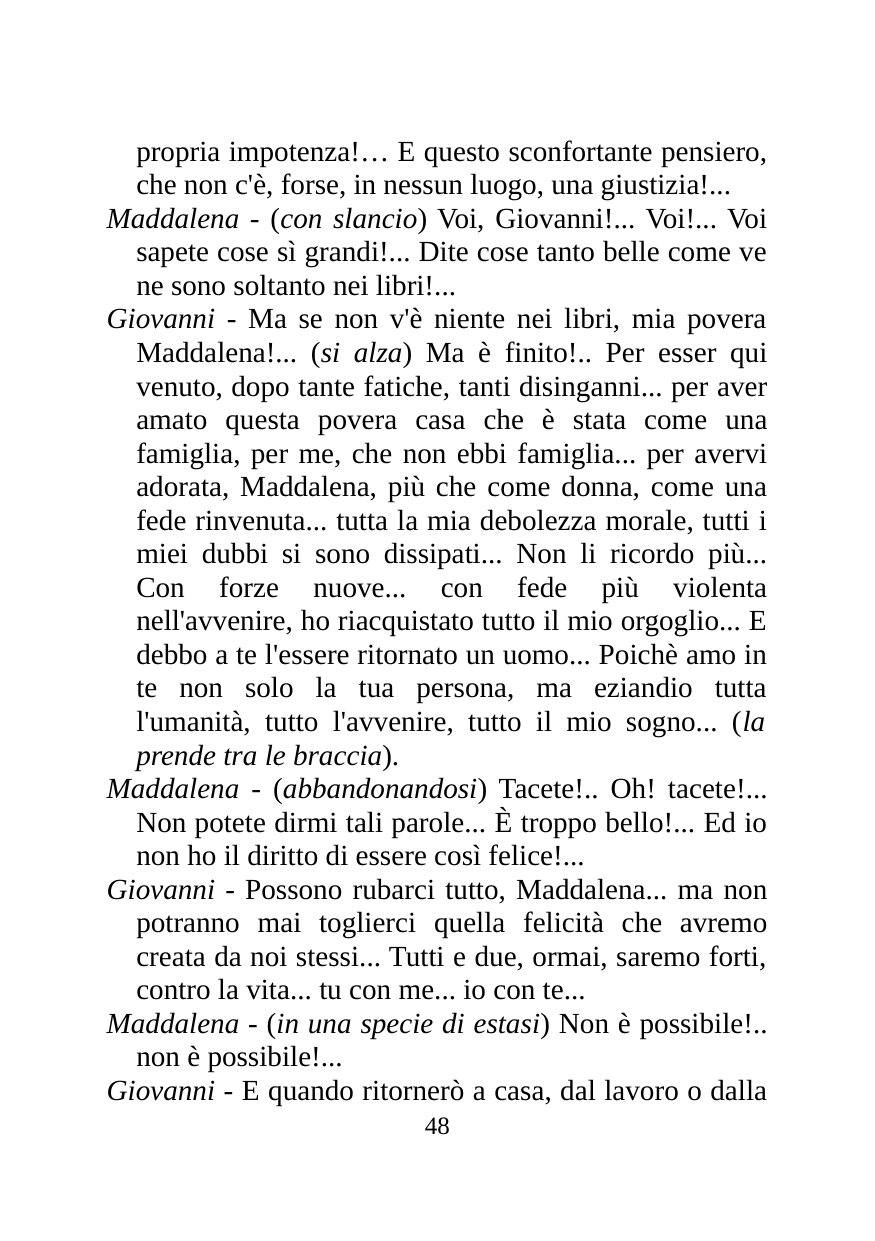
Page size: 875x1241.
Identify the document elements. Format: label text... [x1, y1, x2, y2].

text propria impotenza!… E questo sconfortante pensiero, che non c'è, forse, in nessun luogo, una giustizia!... [106, 134, 768, 201]
text Giovanni - Possono rubarci tutto, Maddalena... ma non potranno mai toglierci quella felicità che avremo creata da noi stessi... Tutti e due, ormai, saremo forti, contro la vita... tu con me... io con te... [106, 872, 768, 1006]
text Giovanni - Ma se non v'è niente nei libri, mia povera Maddalena!... (si alza) Ma è finito!.. Per esser qui venuto, dopo tante fatiche, tanti disinganni... per aver amato questa povera casa che è stata come una famiglia, per me, che non ebbi famiglia... per avervi adorata, Maddalena, più che come donna, come una fede rinvenuta... tutta la mia debolezza morale, tutti i miei dubbi si sono dissipati... Non li ricordo più... Con forze nuove... con fede più violenta nell'avvenire, ho riacquistato tutto il mio orgoglio... E debbo a te l'essere ritornato un uomo... Poichè amo in te non solo la tua persona, ma eziandio tutta l'umanità, tutto l'avvenire, tutto il mio sogno... (la prende tra le braccia). [106, 302, 768, 771]
text Giovanni - E quando ritornerò a casa, dal lavoro o dalla [106, 1073, 768, 1107]
text Maddalena - (abbandonandosi) Tacete!.. Oh! tacete!... Non potete dirmi tali parole... È troppo bello!... Ed io non ho il diritto di essere così felice!... [106, 771, 768, 872]
text Maddalena - (con slancio) Voi, Giovanni!... Voi!... Voi sapete cose sì grandi!... Dite cose tanto belle come ve ne sono soltanto nei libri!... [106, 201, 768, 302]
text Maddalena - (in una specie di estasi) Non è possibile!.. non è possibile!... [106, 1006, 768, 1073]
